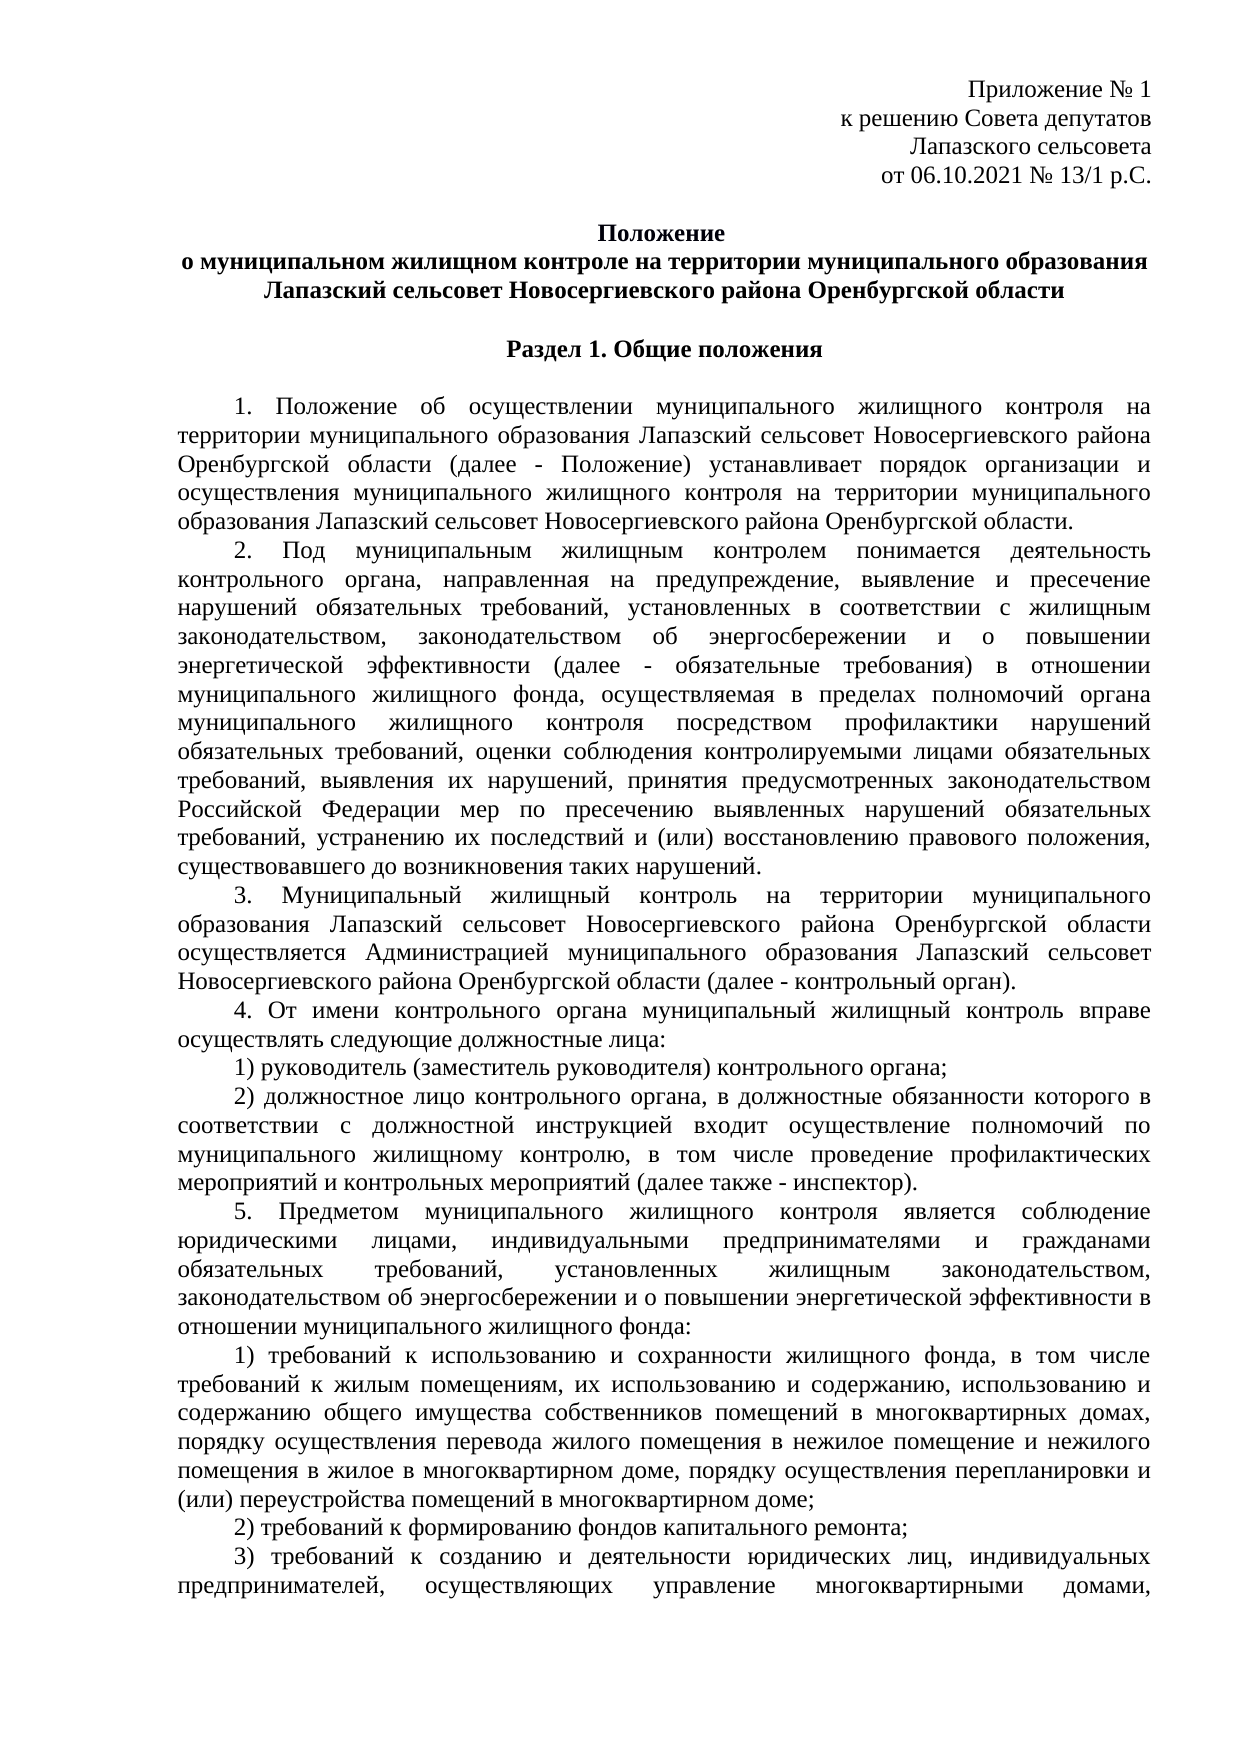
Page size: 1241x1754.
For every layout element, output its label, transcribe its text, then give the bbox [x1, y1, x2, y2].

text 3. Муниципальный жилищный контроль на территории муниципального образования Лапазский сельсовет Новосергиевского района Оренбургской области осуществляется Администрацией муниципального образования Лапазский сельсовет Новосергиевского района Оренбургской области (далее - контрольный орган). [177, 880, 1152, 995]
text Раздел 1. Общие положения [177, 334, 1152, 362]
text о муниципальном жилищном контроле на территории муниципального образования Лапазский сельсовет Новосергиевского района Оренбургской области [177, 246, 1152, 304]
text к решению Совета депутатов [177, 103, 1152, 131]
text 2) требований к формированию фондов капитального ремонта; [177, 1512, 1152, 1541]
text 3) требований к созданию и деятельности юридических лиц, индивидуальных предпринимателей, осуществляющих управление многоквартирными домами, [177, 1541, 1152, 1599]
text 1) требований к использованию и сохранности жилищного фонда, в том числе требований к жилым помещениям, их использованию и содержанию, использованию и содержанию общего имущества собственников помещений в многоквартирных домах, порядку осуществления перевода жилого помещения в нежилое помещение и нежилого помещения в жилое в многоквартирном доме, порядку осуществления перепланировки и (или) переустройства помещений в многоквартирном доме; [177, 1340, 1152, 1512]
text Положение [177, 218, 1152, 246]
text Приложение № 1 [177, 74, 1152, 103]
text 2. Под муниципальным жилищным контролем понимается деятельность контрольного органа, направленная на предупреждение, выявление и пресечение нарушений обязательных требований, установленных в соответствии с жилищным законодательством, законодательством об энергосбережении и о повышении энергетической эффективности (далее - обязательные требования) в отношении муниципального жилищного фонда, осуществляемая в пределах полномочий органа муниципального жилищного контроля посредством профилактики нарушений обязательных требований, оценки соблюдения контролируемыми лицами обязательных требований, выявления их нарушений, принятия предусмотренных законодательством Российской Федерации мер по пресечению выявленных нарушений обязательных требований, устранению их последствий и (или) восстановлению правового положения, существовавшего до возникновения таких нарушений. [177, 535, 1152, 880]
text Лапазского сельсовета [177, 131, 1152, 160]
text 4. От имени контрольного органа муниципальный жилищный контроль вправе осуществлять следующие должностные лица: [177, 995, 1152, 1052]
text 1) руководитель (заместитель руководителя) контрольного органа; [177, 1052, 1152, 1081]
text 5. Предметом муниципального жилищного контроля является соблюдение юридическими лицами, индивидуальными предпринимателями и гражданами обязательных требований, установленных жилищным законодательством, законодательством об энергосбережении и о повышении энергетической эффективности в отношении муниципального жилищного фонда: [177, 1196, 1152, 1340]
text 2) должностное лицо контрольного органа, в должностные обязанности которого в соответствии с должностной инструкцией входит осуществление полномочий по муниципального жилищному контролю, в том числе проведение профилактических мероприятий и контрольных мероприятий (далее также - инспектор). [177, 1081, 1152, 1196]
text 1. Положение об осуществлении муниципального жилищного контроля на территории муниципального образования Лапазский сельсовет Новосергиевского района Оренбургской области (далее - Положение) устанавливает порядок организации и осуществления муниципального жилищного контроля на территории муниципального образования Лапазский сельсовет Новосергиевского района Оренбургской области. [177, 391, 1152, 535]
text от 06.10.2021 № 13/1 р.С. [177, 160, 1152, 189]
